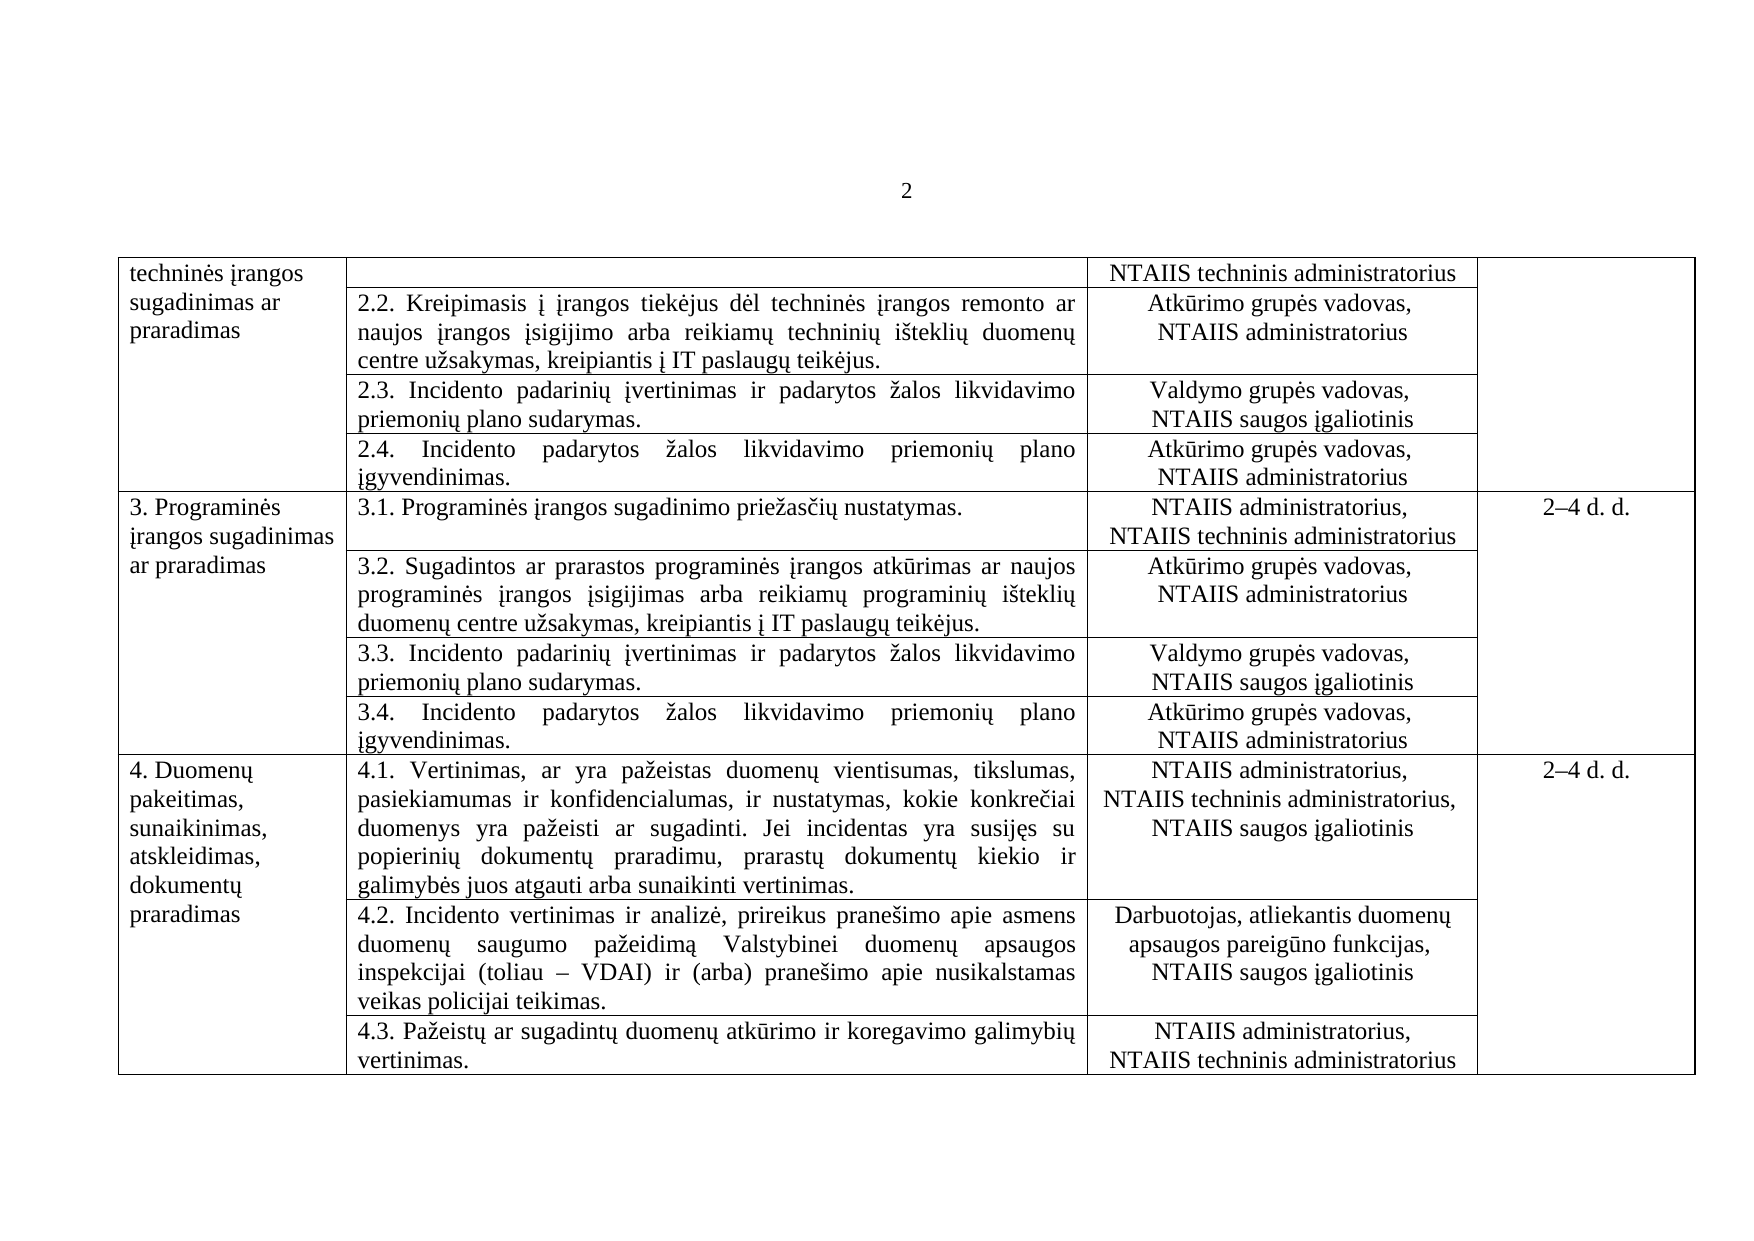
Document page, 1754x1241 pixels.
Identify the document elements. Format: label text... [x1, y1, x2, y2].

table_cell techninės įrangos sugadinimas ar praradimas [119, 258, 346, 491]
table_cell 2–4 d. d. [1478, 492, 1694, 754]
table_cell 4.3. Pažeistų ar sugadintų duomenų atkūrimo ir koregavimo galimybių vertinimas. [347, 1016, 1087, 1073]
table_cell 4.2. Incidento vertinimas ir analizė, prireikus pranešimo apie asmens duomenų saugumo pažeidimą Valstybinei duomenų apsaugos inspekcijai (toliau – VDAI) ir (arba) pranešimo apie nusikalstamas veikas policijai teikimas. [347, 900, 1087, 1015]
table_cell 3.3. Incidento padarinių įvertinimas ir padarytos žalos likvidavimo priemonių plano sudarymas. [347, 638, 1087, 696]
table_cell 2.2. Kreipimasis į įrangos tiekėjus dėl techninės įrangos remonto ar naujos įrangos įsigijimo arba reikiamų techninių išteklių duomenų centre užsakymas, kreipiantis į IT paslaugų teikėjus. [347, 288, 1087, 374]
table_cell Atkūrimo grupės vadovas, NTAIIS administratorius [1088, 434, 1477, 491]
table_cell Atkūrimo grupės vadovas, NTAIIS administratorius [1088, 288, 1477, 374]
table_cell 2.3. Incidento padarinių įvertinimas ir padarytos žalos likvidavimo priemonių plano sudarymas. [347, 375, 1087, 433]
table_cell Darbuotojas, atliekantis duomenų apsaugos pareigūno funkcijas, NTAIIS saugos įgaliotinis [1088, 900, 1477, 1015]
table_cell Valdymo grupės vadovas, NTAIIS saugos įgaliotinis [1088, 375, 1477, 433]
table_cell [1478, 258, 1694, 491]
table_cell Valdymo grupės vadovas, NTAIIS saugos įgaliotinis [1088, 638, 1477, 696]
table_cell 3. Programinės įrangos sugadinimas ar praradimas [119, 492, 346, 754]
table_cell 2.4. Incidento padarytos žalos likvidavimo priemonių plano įgyvendinimas. [347, 434, 1087, 491]
table_cell Atkūrimo grupės vadovas, NTAIIS administratorius [1088, 697, 1477, 754]
table_cell NTAIIS administratorius, NTAIIS techninis administratorius [1088, 492, 1477, 550]
table_cell Atkūrimo grupės vadovas, NTAIIS administratorius [1088, 551, 1477, 637]
table_cell 4. Duomenų pakeitimas, sunaikinimas, atskleidimas, dokumentų praradimas [119, 755, 346, 1073]
table_cell 4.1. Vertinimas, ar yra pažeistas duomenų vientisumas, tikslumas, pasiekiamumas ir konfidencialumas, ir nustatymas, kokie konkrečiai duomenys yra pažeisti ar sugadinti. Jei incidentas yra susijęs su popierinių dokumentų praradimu, prarastų dokumentų kiekio ir galimybės juos atgauti arba sunaikinti vertinimas. [347, 755, 1087, 899]
table_cell 3.4. Incidento padarytos žalos likvidavimo priemonių plano įgyvendinimas. [347, 697, 1087, 754]
table_cell 2–4 d. d. [1478, 755, 1694, 1073]
table_cell NTAIIS techninis administratorius [1088, 258, 1477, 287]
table_cell NTAIIS administratorius, NTAIIS techninis administratorius, NTAIIS saugos įgaliotinis [1088, 755, 1477, 899]
table_cell 3.2. Sugadintos ar prarastos programinės įrangos atkūrimas ar naujos programinės įrangos įsigijimas arba reikiamų programinių išteklių duomenų centre užsakymas, kreipiantis į IT paslaugų teikėjus. [347, 551, 1087, 637]
table_cell 3.1. Programinės įrangos sugadinimo priežasčių nustatymas. [347, 492, 1087, 550]
table_cell [347, 258, 1087, 287]
table_cell NTAIIS administratorius, NTAIIS techninis administratorius [1088, 1016, 1477, 1073]
